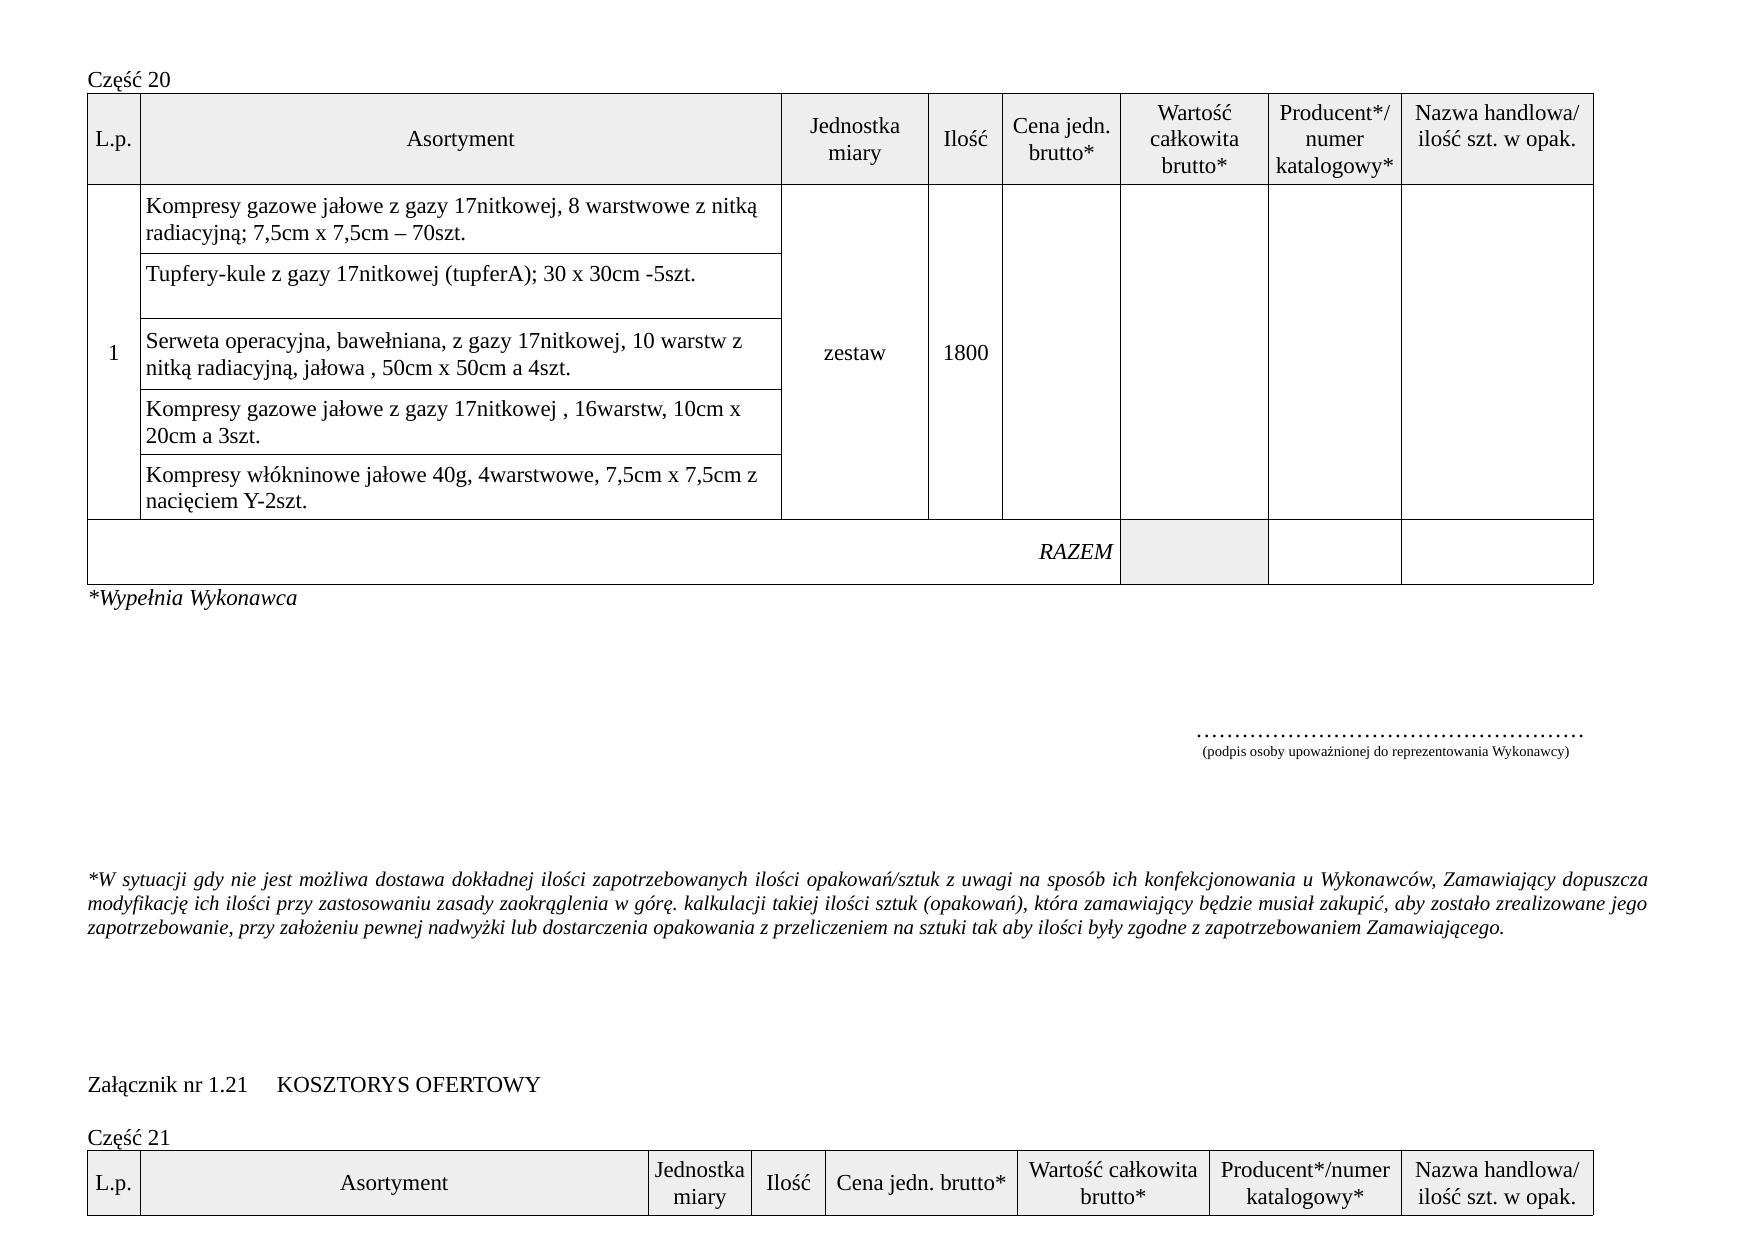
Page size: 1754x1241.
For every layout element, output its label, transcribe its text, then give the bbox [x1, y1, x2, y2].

table_cell [1121, 185, 1268, 519]
table_cell Kompresy gazowe jałowe z gazy 17nitkowej, 8 warstwowe z nitką radiacyjną; 7,5cm x 7,5cm – 70szt. [141, 185, 781, 253]
table_cell Kompresy gazowe jałowe z gazy 17nitkowej , 16warstw, 10cm x 20cm a 3szt. [141, 390, 781, 454]
table_header Producent*/numer katalogowy* [1269, 94, 1401, 184]
table_header Producent*/numer katalogowy* [1210, 1151, 1401, 1215]
table_header L.p. [88, 1151, 140, 1215]
table_cell RAZEM [88, 520, 1120, 584]
table_header Ilość [752, 1151, 825, 1215]
text *W sytuacji gdy nie jest możliwa dostawa dokładnej ilości zapotrzebowanych ilości opakowań/sztuk z uwagi na sposób ich konfekcjonowania u Wykonawców, Zamawiający dopuszcza modyfikację ich ilości przy zastosowaniu zasady zaokrąglenia w górę. kalkulacji takiej ilości sztuk (opakowań), która zamawiający będzie musiał zakupić, aby zostało zrealizowane jego zapotrzebowanie, przy założeniu pewnej nadwyżki lub dostarczenia opakowania z przeliczeniem na sztuki tak aby ilości były zgodne z zapotrzebowaniem Zamawiającego. [87, 867, 1652, 939]
table_header Cena jedn. brutto* [1003, 94, 1120, 184]
table_cell Kompresy włókninowe jałowe 40g, 4warstwowe, 7,5cm x 7,5cm z nacięciem Y-2szt. [141, 455, 781, 519]
table_header Wartość całkowita brutto* [1018, 1151, 1209, 1215]
table_cell [1269, 520, 1401, 584]
table_cell Tupfery-kule z gazy 17nitkowej (tupferA); 30 x 30cm -5szt. [141, 254, 781, 318]
table_header Cena jedn. brutto* [826, 1151, 1017, 1215]
table_cell [1402, 520, 1593, 584]
table_header Asortyment [141, 1151, 648, 1215]
table_header L.p. [88, 94, 140, 184]
table_header Jednostka miary [649, 1151, 751, 1215]
text *Wypełnia Wykonawca [87, 584, 1652, 611]
table_cell [1121, 520, 1268, 584]
text Część 20 [87, 66, 1652, 93]
table_cell zestaw [782, 185, 928, 519]
table_cell Serweta operacyjna, bawełniana, z gazy 17nitkowej, 10 warstw z nitką radiacyjną, jałowa , 50cm x 50cm a 4szt. [141, 319, 781, 389]
text Załącznik nr 1.21 KOSZTORYS OFERTOWY [87, 1071, 1652, 1097]
table_header Asortyment [141, 94, 781, 184]
table_cell [1402, 185, 1593, 519]
table_header Nazwa handlowa/ ilość szt. w opak. [1402, 1151, 1593, 1215]
table_header Jednostka miary [782, 94, 928, 184]
table_header Ilość [929, 94, 1002, 184]
table_cell 1800 [929, 185, 1002, 519]
table_header Wartość całkowita brutto* [1121, 94, 1268, 184]
table_cell [1269, 185, 1401, 519]
table_cell [1003, 185, 1120, 519]
text Część 21 [87, 1124, 1652, 1150]
text (podpis osoby upoważnionej do reprezentowania Wykonawcy) [87, 742, 1652, 759]
table_header Nazwa handlowa/ ilość szt. w opak. [1402, 94, 1593, 184]
text …………………………………………… [87, 716, 1652, 742]
table_cell 1 [88, 185, 140, 519]
